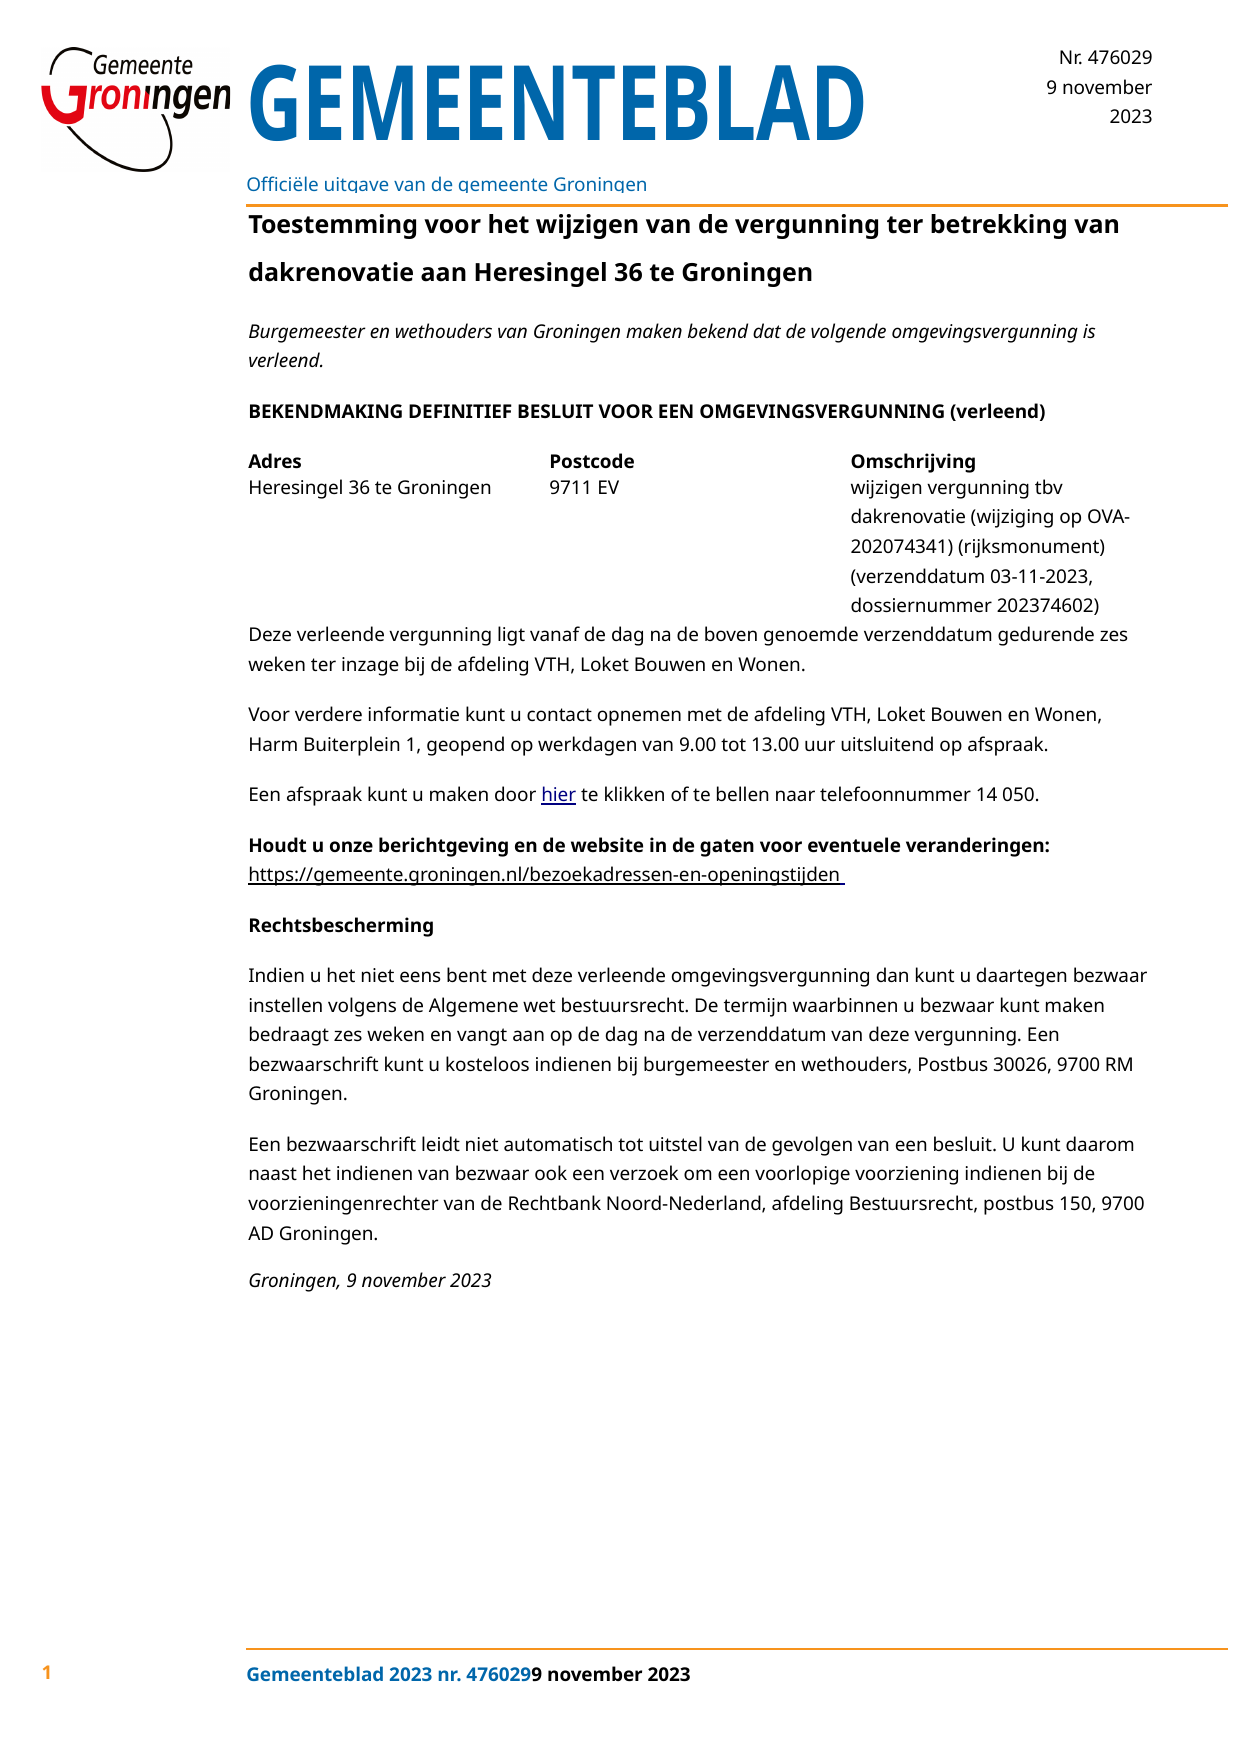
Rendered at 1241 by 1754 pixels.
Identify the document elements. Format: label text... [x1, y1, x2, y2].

text Groningen, 9 november 2023 [248, 1268, 1152, 1293]
table_header Omschrijving [850, 449, 1152, 474]
text Houdt u onze berichtgeving en de website in de gaten voor eventuele veranderingen: https://gemeente.groningen.nl/bezoekadressen-en-openingstijden [248, 832, 1152, 887]
table_header Adres [248, 449, 549, 474]
text Deze verleende vergunning ligt vanaf de dag na de boven genoemde verzenddatum gedurende zes weken ter inzage bij de afdeling VTH, Loket Bouwen en Wonen. [248, 621, 1152, 677]
text Toestemming voor het wijzigen van de vergunning ter betrekking van dakrenovatie aan Heresingel 36 te Groningen [248, 207, 1152, 288]
table_cell wijzigen vergunning tbv dakrenovatie (wijziging op OVA-202074341) (rijksmonument) (verzenddatum 03-11-2023, dossiernummer 202374602) [850, 474, 1152, 618]
text BEKENDMAKING DEFINITIEF BESLUIT VOOR EEN OMGEVINGSVERGUNNING (verleend) [248, 398, 1152, 424]
table_cell Heresingel 36 te Groningen [248, 474, 549, 618]
text Een afspraak kunt u maken door hier te klikken of te bellen naar telefoonnummer 14 050. [248, 781, 1152, 807]
picture [41, 47, 231, 172]
text Voor verdere informatie kunt u contact opnemen met de afdeling VTH, Loket Bouwen en Wonen, Harm Buiterplein 1, geopend op werkdagen van 9.00 tot 13.00 uur uitsluitend op afspraak. [248, 701, 1152, 757]
table_cell 9711 EV [549, 474, 850, 618]
text Indien u het niet eens bent met deze verleende omgevingsvergunning dan kunt u daartegen bezwaar instellen volgens de Algemene wet bestuursrecht. De termijn waarbinnen u bezwaar kunt maken bedraagt zes weken en vangt aan op de dag na de verzenddatum van deze vergunning. Een bezwaarschrift kunt u kosteloos indienen bij burgemeester en wethouders, Postbus 30026, 9700 RM Groningen. [248, 962, 1152, 1106]
table_header Postcode [549, 449, 850, 474]
text Rechtsbescherming [248, 912, 1152, 938]
text Burgemeester en wethouders van Groningen maken bekend dat de volgende omgevingsvergunning is verleend. [248, 318, 1152, 373]
text Een bezwaarschrift leidt niet automatisch tot uitstel van de gevolgen van een besluit. U kunt daarom naast het indienen van bezwaar ook een verzoek om een voorlopige voorziening indienen bij de voorzieningenrechter van de Rechtbank Noord-Nederland, afdeling Bestuursrecht, postbus 150, 9700 AD Groningen. [248, 1131, 1152, 1246]
